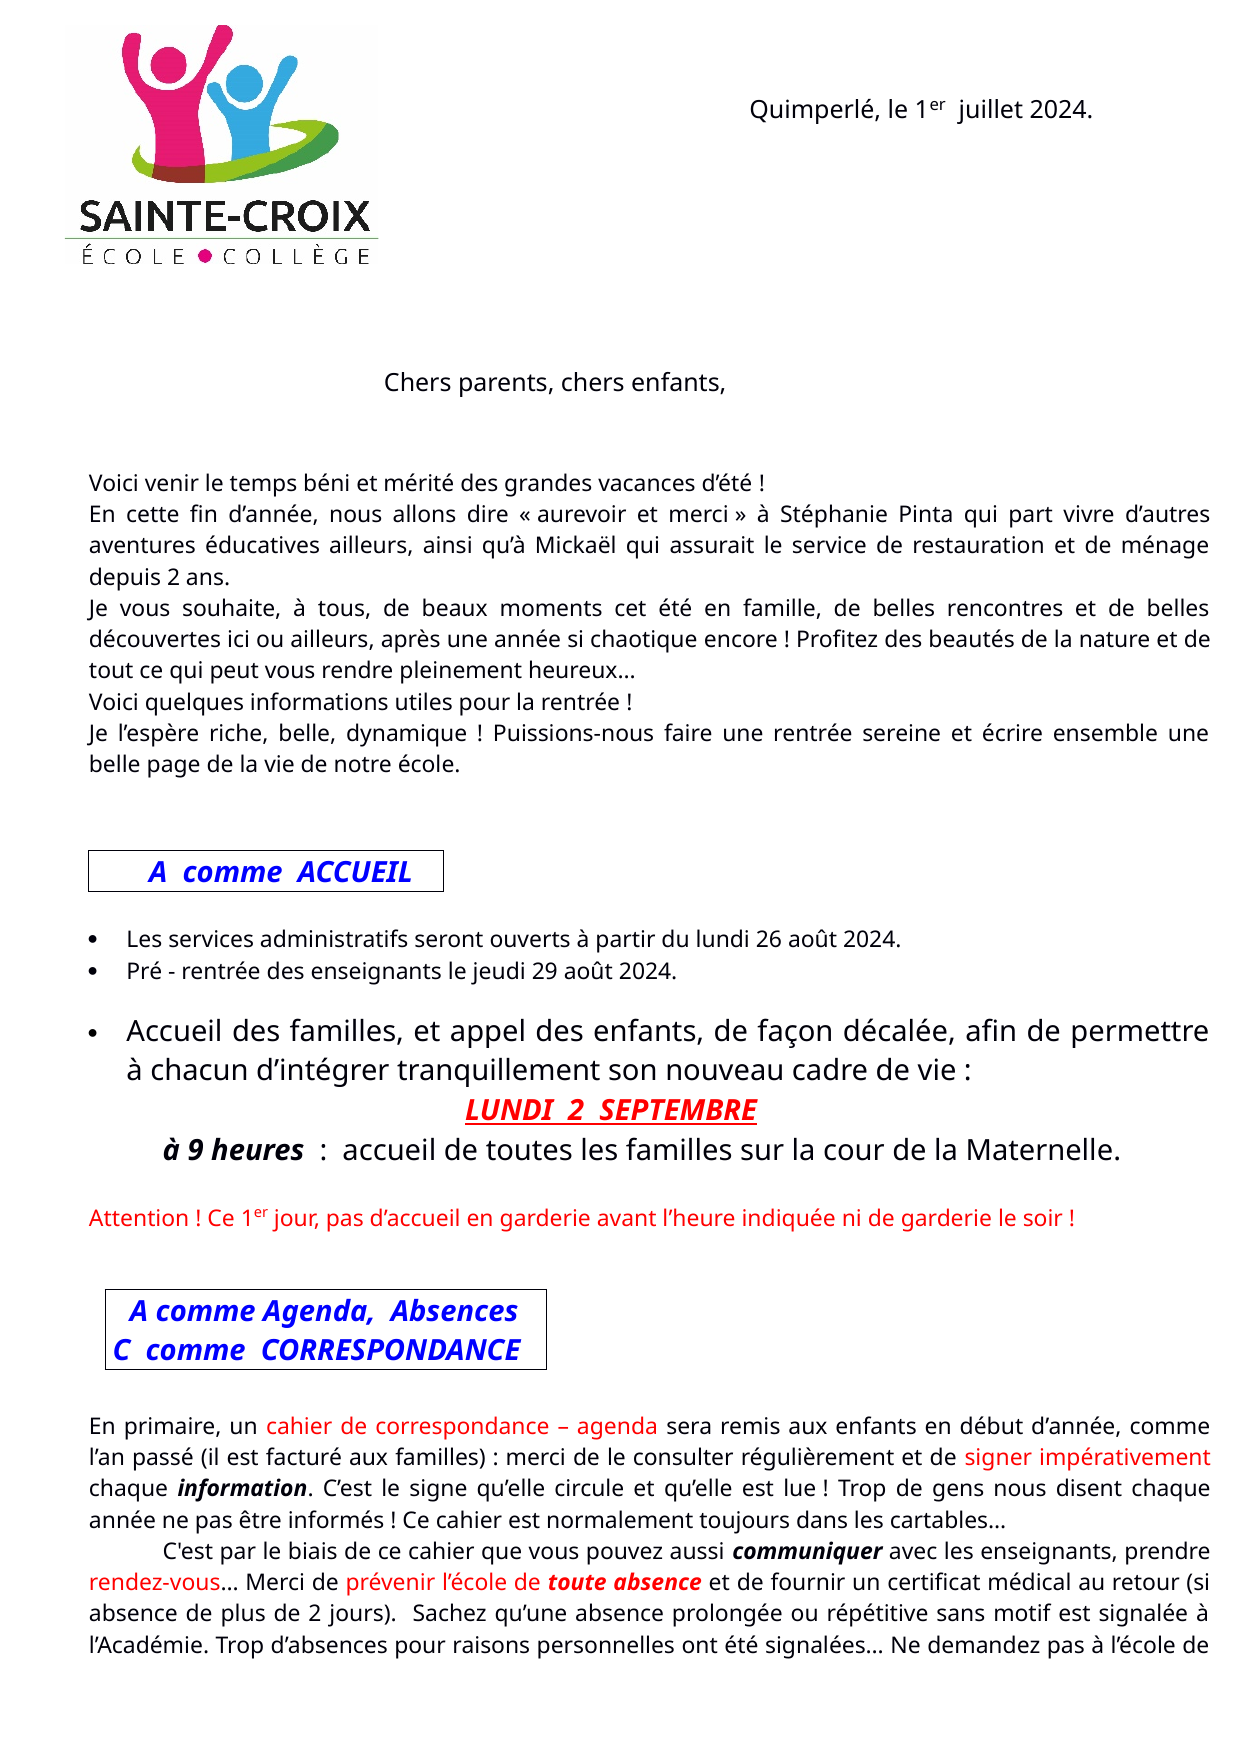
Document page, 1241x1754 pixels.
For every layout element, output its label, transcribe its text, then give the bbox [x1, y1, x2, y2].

table_header A comme ACCUEIL [89, 851, 443, 891]
list Les services administratifs seront ouverts à partir du lundi 26 août 2024. [89, 923, 1211, 954]
text Attention ! Ce 1er jour, pas d’accueil en garderie avant l’heure indiquée ni de garderie le soir ! [89, 1202, 1211, 1233]
list Pré - rentrée des enseignants le jeudi 29 août 2024. [89, 954, 1211, 986]
text Voici quelques informations utiles pour la rentrée ! [89, 686, 1211, 717]
table_header A comme Agenda, Absences C comme CORRESPONDANCE [106, 1290, 546, 1369]
list Accueil des familles, et appel des enfants, de façon décalée, afin de permettre à chacun d’intégrer tranquillement son nouveau cadre de vie : [89, 1010, 1211, 1089]
text Je vous souhaite, à tous, de beaux moments cet été en famille, de belles rencontres et de belles découvertes ici ou ailleurs, après une année si chaotique encore ! Profitez des beautés de la nature et de tout ce qui peut vous rendre pleinement heureux… [89, 592, 1211, 686]
text Chers parents, chers enfants, [310, 365, 1211, 399]
text Voici venir le temps béni et mérité des grandes vacances d’été ! [89, 467, 1211, 498]
text En primaire, un cahier de correspondance – agenda sera remis aux enfants en début d’année, comme l’an passé (il est facturé aux familles) : merci de le consulter régulièrement et de signer impérativement chaque information. C’est le signe qu’elle circule et qu’elle est lue ! Trop de gens nous disent chaque année ne pas être informés ! Ce cahier est normalement toujours dans les cartables… [89, 1410, 1211, 1535]
text LUNDI 2 SEPTEMBRE [384, 1089, 1211, 1129]
text En cette fin d’année, nous allons dire « aurevoir et merci » à Stéphanie Pinta qui part vivre d’autres aventures éducatives ailleurs, ainsi qu’à Mickaël qui assurait le service de restauration et de ménage depuis 2 ans. [89, 498, 1211, 592]
text Quimperlé, le 1er juillet 2024. [379, 92, 1211, 126]
text à 9 heures : accueil de toutes les familles sur la cour de la Maternelle. [89, 1129, 1211, 1169]
text C'est par le biais de ce cahier que vous pouvez aussi communiquer avec les enseignants, prendre rendez-vous… Merci de prévenir l’école de toute absence et de fournir un certificat médical au retour (si absence de plus de 2 jours). Sachez qu’une absence prolongée ou répétitive sans motif est signalée à l’Académie. Trop d’absences pour raisons personnelles ont été signalées… Ne demandez pas à l’école de [89, 1535, 1211, 1660]
text Je l’espère riche, belle, dynamique ! Puissions-nous faire une rentrée sereine et écrire ensemble une belle page de la vie de notre école. [89, 717, 1211, 779]
